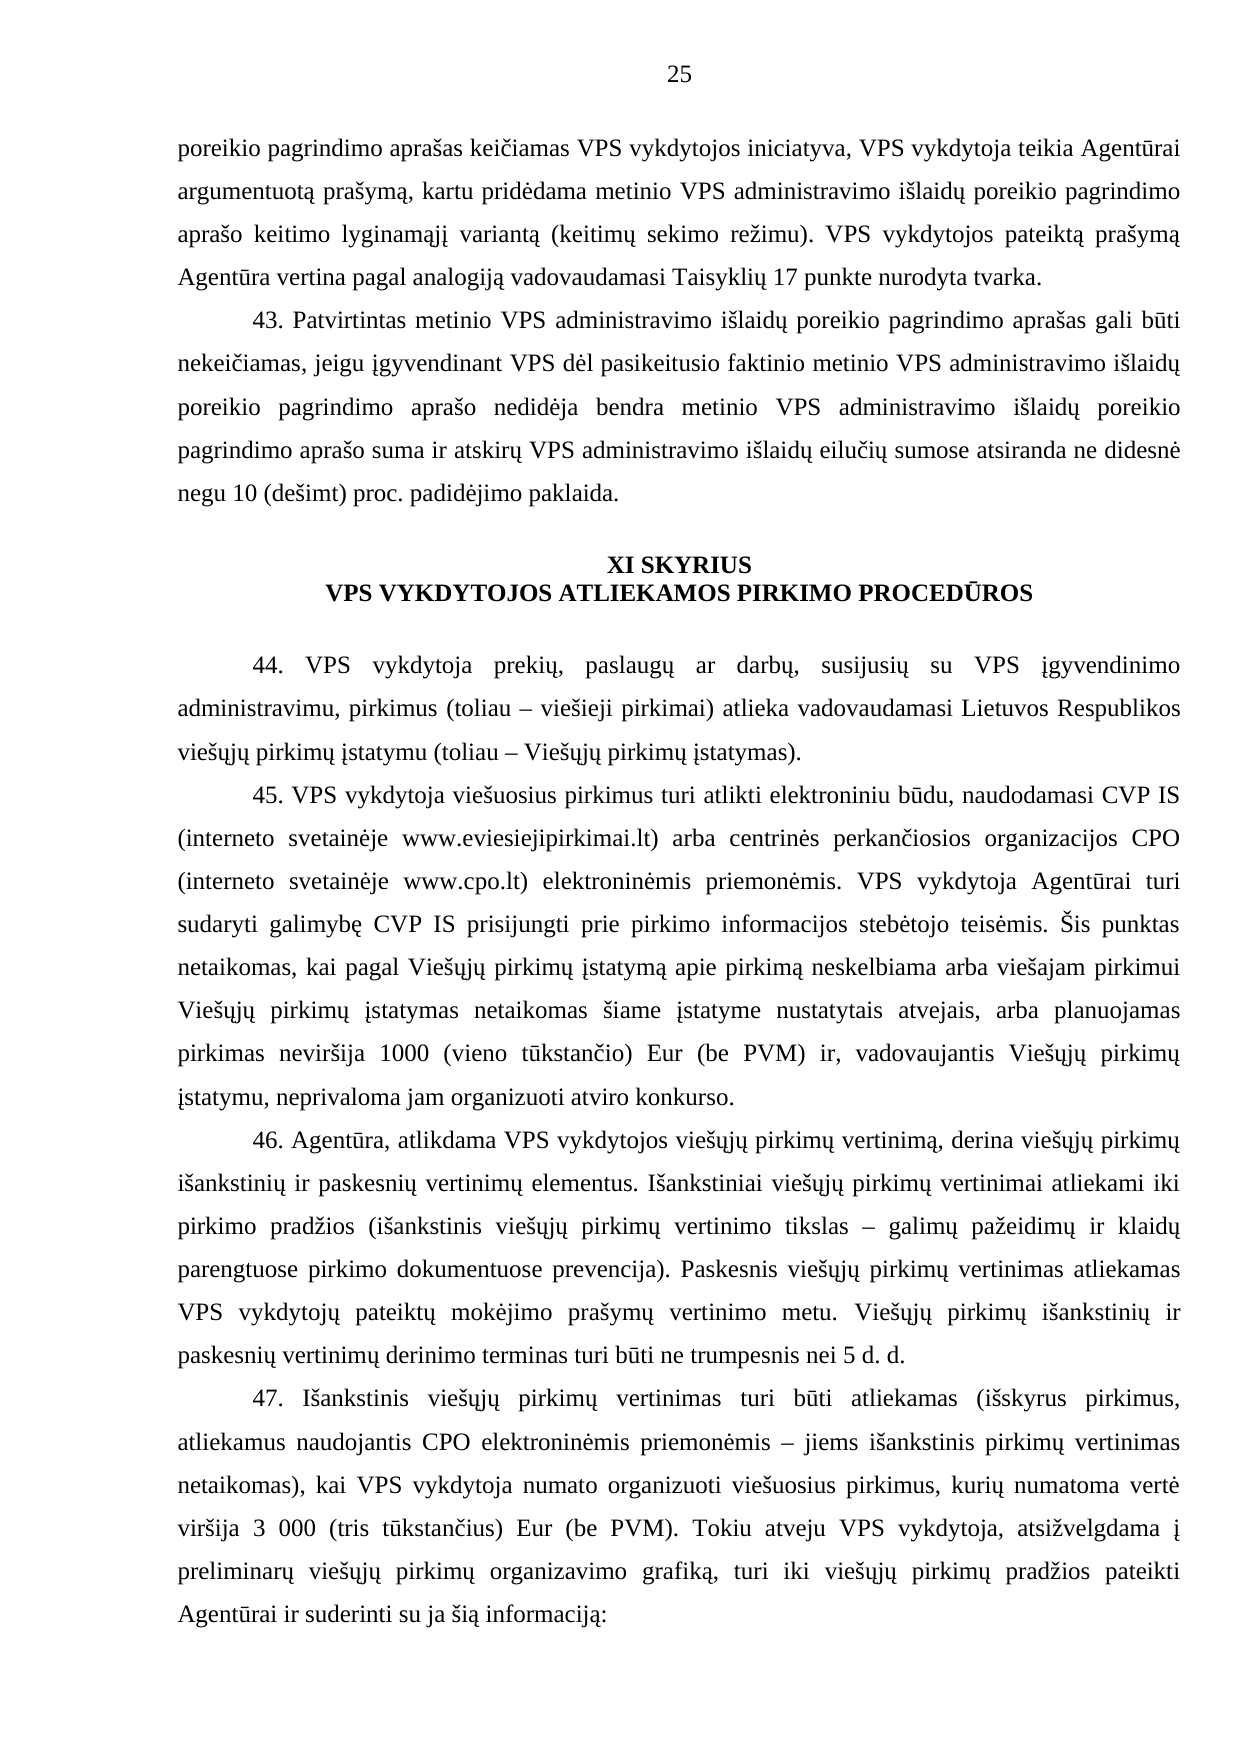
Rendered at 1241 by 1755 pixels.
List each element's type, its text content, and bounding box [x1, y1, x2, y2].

text 43. Patvirtintas metinio VPS administravimo išlaidų poreikio pagrindimo aprašas gali būti nekeičiamas, jeigu įgyvendinant VPS dėl pasikeitusio faktinio metinio VPS administravimo išlaidų poreikio pagrindimo aprašo nedidėja bendra metinio VPS administravimo išlaidų poreikio pagrindimo aprašo suma ir atskirų VPS administravimo išlaidų eilučių sumose atsiranda ne didesnė negu 10 (dešimt) proc. padidėjimo paklaida. [177, 305, 1181, 507]
text 47. Išankstinis viešųjų pirkimų vertinimas turi būti atliekamas (išskyrus pirkimus, atliekamus naudojantis CPO elektroninėmis priemonėmis – jiems išankstinis pirkimų vertinimas netaikomas), kai VPS vykdytoja numato organizuoti viešuosius pirkimus, kurių numatoma vertė viršija 3 000 (tris tūkstančius) Eur (be PVM). Tokiu atveju VPS vykdytoja, atsižvelgdama į preliminarų viešųjų pirkimų organizavimo grafiką, turi iki viešųjų pirkimų pradžios pateikti Agentūrai ir suderinti su ja šią informaciją: [177, 1383, 1181, 1628]
text poreikio pagrindimo aprašas keičiamas VPS vykdytojos iniciatyva, VPS vykdytoja teikia Agentūrai argumentuotą prašymą, kartu pridėdama metinio VPS administravimo išlaidų poreikio pagrindimo aprašo keitimo lyginamąjį variantą (keitimų sekimo režimu). VPS vykdytojos pateiktą prašymą Agentūra vertina pagal analogiją vadovaudamasi Taisyklių 17 punkte nurodyta tvarka. [177, 133, 1181, 291]
text 45. VPS vykdytoja viešuosius pirkimus turi atlikti elektroniniu būdu, naudodamasi CVP IS (interneto svetainėje www.eviesiejipirkimai.lt) arba centrinės perkančiosios organizacijos CPO (interneto svetainėje www.cpo.lt) elektroninėmis priemonėmis. VPS vykdytoja Agentūrai turi sudaryti galimybę CVP IS prisijungti prie pirkimo informacijos stebėtojo teisėmis. Šis punktas netaikomas, kai pagal Viešųjų pirkimų įstatymą apie pirkimą neskelbiama arba viešajam pirkimui Viešųjų pirkimų įstatymas netaikomas šiame įstatyme nustatytais atvejais, arba planuojamas pirkimas neviršija 1000 (vieno tūkstančio) Eur (be PVM) ir, vadovaujantis Viešųjų pirkimų įstatymu, neprivaloma jam organizuoti atviro konkurso. [177, 780, 1181, 1110]
text 46. Agentūra, atlikdama VPS vykdytojos viešųjų pirkimų vertinimą, derina viešųjų pirkimų išankstinių ir paskesnių vertinimų elementus. Išankstiniai viešųjų pirkimų vertinimai atliekami iki pirkimo pradžios (išankstinis viešųjų pirkimų vertinimo tikslas – galimų pažeidimų ir klaidų parengtuose pirkimo dokumentuose prevencija). Paskesnis viešųjų pirkimų vertinimas atliekamas VPS vykdytojų pateiktų mokėjimo prašymų vertinimo metu. Viešųjų pirkimų išankstinių ir paskesnių vertinimų derinimo terminas turi būti ne trumpesnis nei 5 d. d. [177, 1125, 1181, 1369]
text 44. VPS vykdytoja prekių, paslaugų ar darbų, susijusių su VPS įgyvendinimo administravimu, pirkimus (toliau – viešieji pirkimai) atlieka vadovaudamasi Lietuvos Respublikos viešųjų pirkimų įstatymu (toliau – Viešųjų pirkimų įstatymas). [177, 650, 1181, 765]
text VPS VYKDYTOJOS ATLIEKAMOS PIRKIMO PROCEDŪROS [177, 578, 1181, 607]
text XI SKYRIUS [177, 550, 1181, 578]
